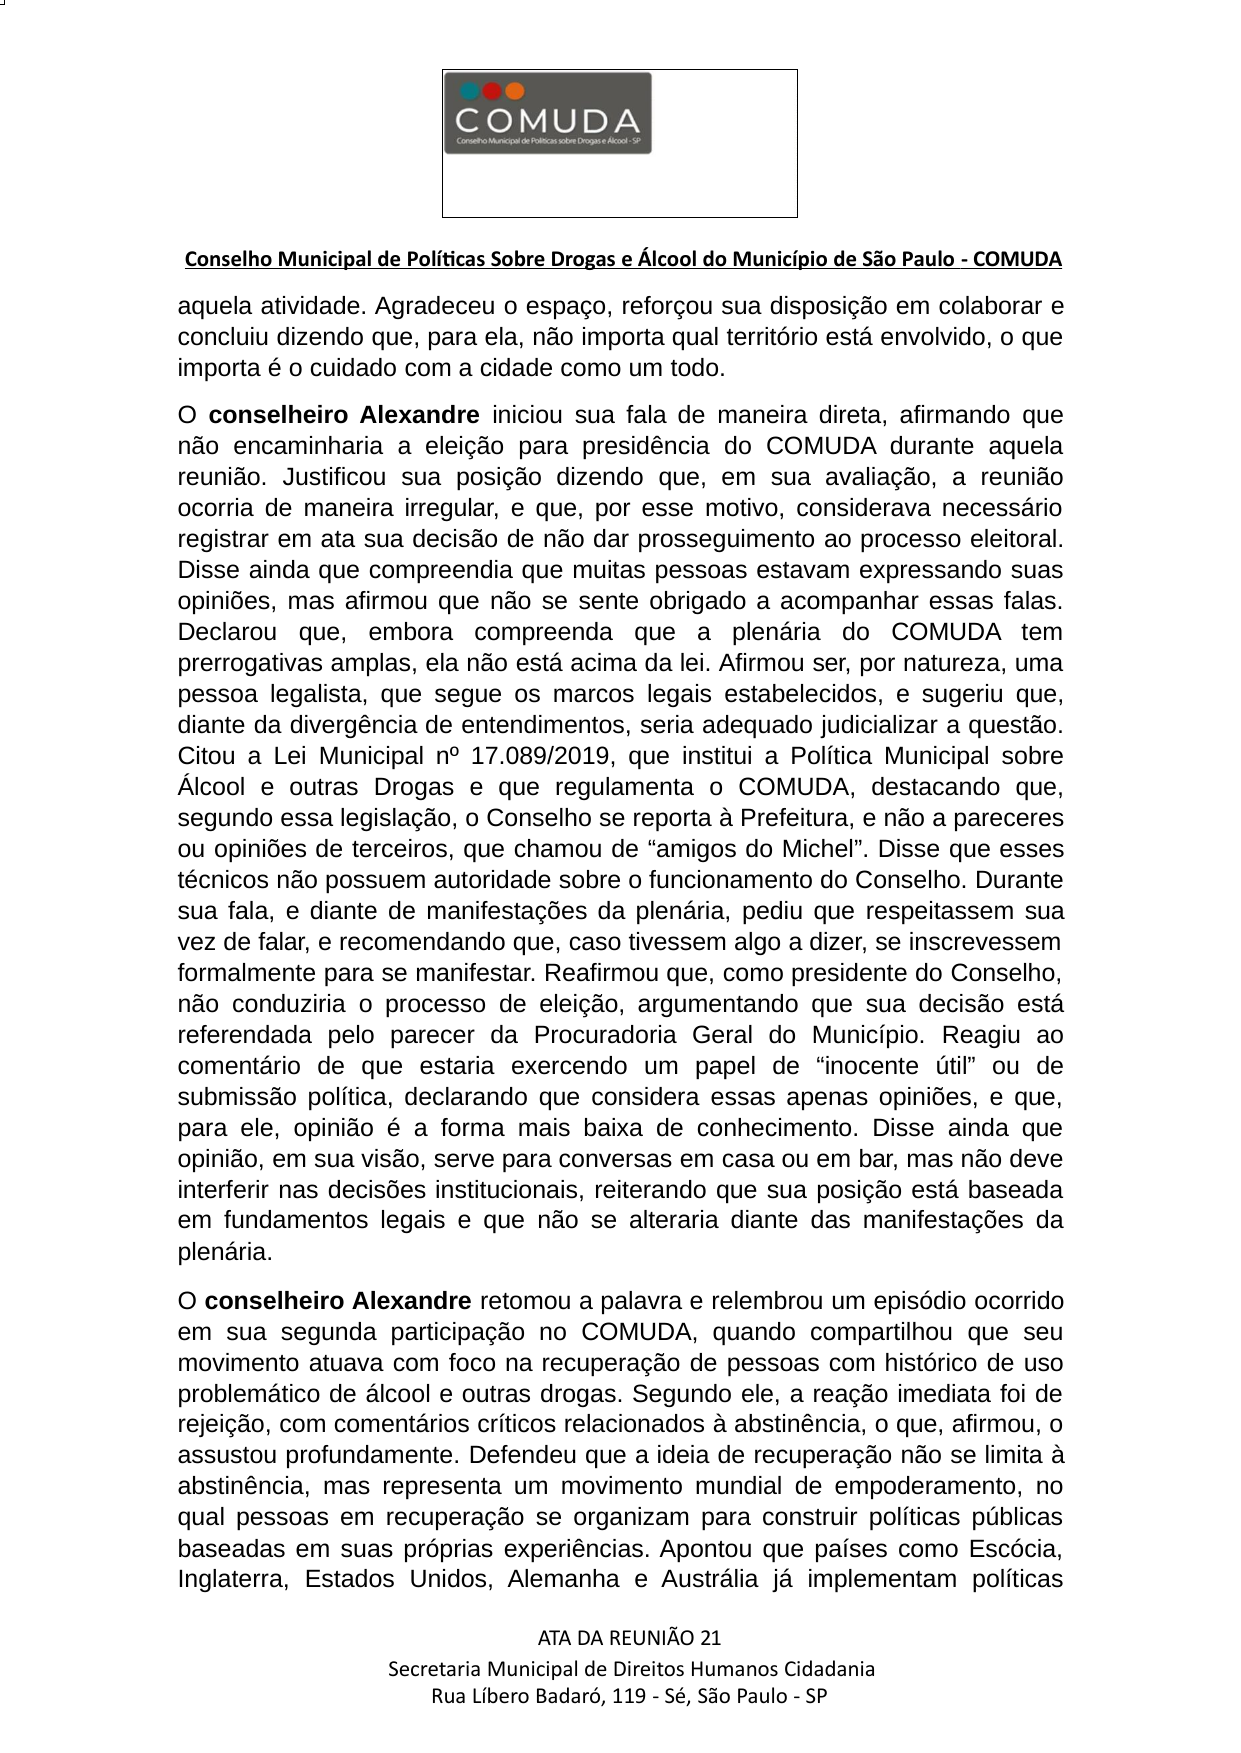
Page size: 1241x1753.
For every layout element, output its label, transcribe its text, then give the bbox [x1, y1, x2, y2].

text registrar em ata sua decisão de não dar prosseguimento ao processo eleitoral. [177, 525, 1088, 553]
text Secretaria Municipal de Direitos Humanos Cidadania [388, 1654, 896, 1682]
text opinião, em sua visão, serve para conversas em casa ou em bar, mas não deve [177, 1145, 1088, 1173]
text importa é o cuidado com a cidade como um todo. [177, 354, 1088, 382]
text para ele, opinião é a forma mais baixa de conhecimento. Disse ainda que [177, 1114, 1088, 1142]
text reunião. Justificou sua posição dizendo que, em sua avaliação, a reunião [177, 463, 1088, 491]
text referendada pelo parecer da Procuradoria Geral do Município. Reagiu ao [177, 1021, 1088, 1049]
text assustou profundamente. Defendeu que a ideia de recuperação não se limita à [177, 1442, 1088, 1469]
text opiniões, mas afirmou que não se sente obrigado a acompanhar essas falas. [177, 587, 1088, 615]
text submissão política, declarando que considera essas apenas opiniões, e que, [177, 1083, 1088, 1111]
text aquela atividade. Agradeceu o espaço, reforçou sua disposição em colaborar e [177, 292, 1088, 320]
text plenária. [177, 1238, 1088, 1266]
text segundo essa legislação, o Conselho se reporta à Prefeitura, e não a pareceres [177, 804, 1088, 832]
text pessoa legalista, que segue os marcos legais estabelecidos, e sugeriu que, [177, 680, 1088, 708]
text Inglaterra, Estados Unidos, Alemanha e Austrália já implementam políticas [177, 1566, 1088, 1593]
text em fundamentos legais e que não se alteraria diante das manifestações da [177, 1207, 1088, 1234]
text interferir nas decisões institucionais, reiterando que sua posição está baseada [177, 1176, 1088, 1204]
text Citou a Lei Municipal nº 17.089/2019, que institui a Política Municipal sobre [177, 742, 1088, 770]
text em sua segunda participação no COMUDA, quando compartilhou que seu [177, 1318, 1088, 1346]
text técnicos não possuem autoridade sobre o funcionamento do Conselho. Durante [177, 866, 1088, 894]
text Declarou que, embora compreenda que a plenária do COMUDA tem [177, 618, 1088, 646]
text não conduziria o processo de eleição, argumentando que sua decisão está [177, 990, 1088, 1018]
text prerrogativas amplas, ela não está acima da lei. Afirmou ser, por natureza, uma [177, 649, 1088, 677]
text Conselho Municipal de Políꢀcas Sobre Drogas e Álcool do Município de São Paulo - COMUDA [184, 244, 1081, 272]
text abstinência, mas representa um movimento mundial de empoderamento, no [177, 1472, 1088, 1500]
text O conselheiro Alexandre retomou a palavra e relembrou um episódio ocorrido [177, 1287, 1088, 1315]
text rejeição, com comentários críticos relacionados à abstinência, o que, afirmou, o [177, 1411, 1088, 1438]
text concluiu dizendo que, para ela, não importa qual território está envolvido, o que [177, 323, 1088, 351]
text ocorria de maneira irregular, e que, por esse motivo, considerava necessário [177, 494, 1088, 522]
text qual pessoas em recuperação se organizam para construir políticas públicas [177, 1503, 1088, 1531]
text formalmente para se manifestar. Reafirmou que, como presidente do Conselho, [177, 959, 1088, 987]
text Álcool e outras Drogas e que regulamenta o COMUDA, destacando que, [177, 773, 1088, 801]
text vez de falar, e recomendando que, caso tivessem algo a dizer, se inscrevessem [177, 928, 1088, 956]
text sua fala, e diante de manifestações da plenária, pediu que respeitassem sua [177, 897, 1088, 925]
text diante da divergência de entendimentos, seria adequado judicializar a questão. [177, 711, 1088, 739]
text ou opiniões de terceiros, que chamou de “amigos do Michel”. Disse que esses [177, 835, 1088, 863]
text problemático de álcool e outras drogas. Segundo ele, a reação imediata foi de [177, 1380, 1088, 1408]
text comentário de que estaria exercendo um papel de “inocente útil” ou de [177, 1052, 1088, 1080]
text movimento atuava com foco na recuperação de pessoas com histórico de uso [177, 1349, 1088, 1377]
text ATA DA REUNIÃO 21 [538, 1622, 896, 1651]
text não encaminharia a eleição para presidência do COMUDA durante aquela [177, 432, 1088, 460]
text Rua Líbero Badaró, 119 - Sé, São Paulo - SP [431, 1682, 896, 1709]
text O conselheiro Alexandre iniciou sua fala de maneira direta, afirmando que [177, 401, 1088, 429]
text baseadas em suas próprias experiências. Apontou que países como Escócia, [177, 1535, 1088, 1563]
picture [443, 70, 797, 217]
text Disse ainda que compreendia que muitas pessoas estavam expressando suas [177, 556, 1088, 584]
